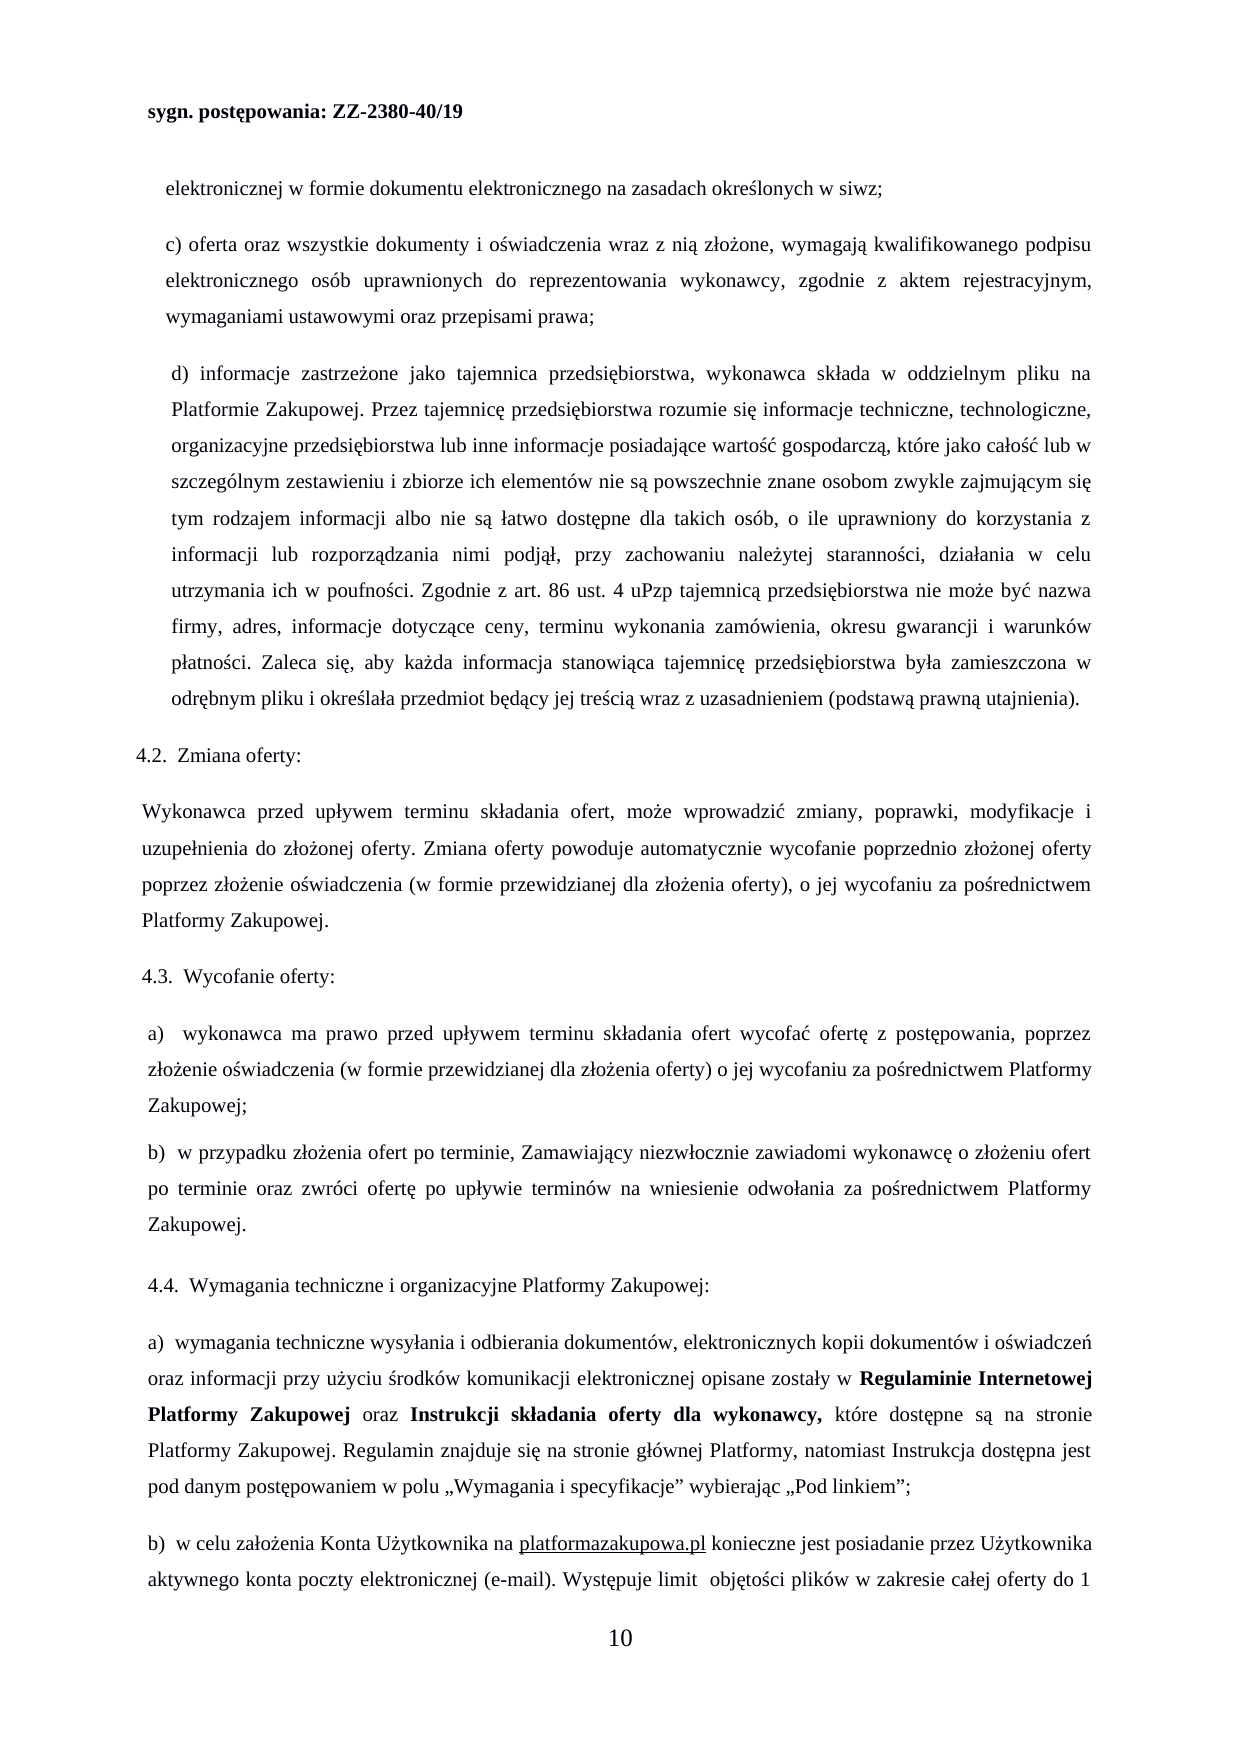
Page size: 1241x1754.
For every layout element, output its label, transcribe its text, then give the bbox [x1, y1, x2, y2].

list Wykonawca przed upływem terminu składania ofert, może wprowadzić zmiany, poprawki, modyfikacje i uzupełnienia do złożonej oferty. Zmiana oferty powoduje automatycznie wycofanie poprzednio złożonej oferty poprzez złożenie oświadczenia (w formie przewidzianej dla złożenia oferty), o jej wycofaniu za pośrednictwem Platformy Zakupowej. [100, 799, 1093, 932]
list Zmiana oferty: [136, 742, 1093, 767]
list c) oferta oraz wszystkie dokumenty i oświadczenia wraz z nią złożone, wymagają kwalifikowanego podpisu elektronicznego osób uprawnionych do reprezentowania wykonawcy, zgodnie z aktem rejestracyjnym, wymaganiami ustawowymi oraz przepisami prawa; [124, 232, 1093, 328]
list Wycofanie oferty: [142, 964, 1093, 988]
list elektronicznej w formie dokumentu elektronicznego na zasadach określonych w siwz; [124, 175, 1093, 199]
list b) w przypadku złożenia ofert po terminie, Zamawiający niezwłocznie zawiadomi wykonawcę o złożeniu ofert po terminie oraz zwróci ofertę po upływie terminów na wniesienie odwołania za pośrednictwem Platformy Zakupowej. [106, 1140, 1093, 1236]
list a) wymagania techniczne wysyłania i odbierania dokumentów, elektronicznych kopii dokumentów i oświadczeń oraz informacji przy użyciu środków komunikacji elektronicznej opisane zostały w Regulaminie Internetowej Platformy Zakupowej oraz Instrukcji składania oferty dla wykonawcy, które dostępne są na stronie Platformy Zakupowej. Regulamin znajduje się na stronie głównej Platformy, natomiast Instrukcja dostępna jest pod danym postępowaniem w polu „Wymagania i specyfikacje” wybierając „Pod linkiem”; [106, 1330, 1093, 1498]
list d) informacje zastrzeżone jako tajemnica przedsiębiorstwa, wykonawca składa w oddzielnym pliku na Platformie Zakupowej. Przez tajemnicę przedsiębiorstwa rozumie się informacje techniczne, technologiczne, organizacyjne przedsiębiorstwa lub inne informacje posiadające wartość gospodarczą, które jako całość lub w szczególnym zestawieniu i zbiorze ich elementów nie są powszechnie znane osobom zwykle zajmującym się tym rodzajem informacji albo nie są łatwo dostępne dla takich osób, o ile uprawniony do korzystania z informacji lub rozporządzania nimi podjął, przy zachowaniu należytej staranności, działania w celu utrzymania ich w poufności. Zgodnie z art. 86 ust. 4 uPzp tajemnicą przedsiębiorstwa nie może być nazwa firmy, adres, informacje dotyczące ceny, terminu wykonania zamówienia, okresu gwarancji i warunków płatności. Zaleca się, aby każda informacja stanowiąca tajemnicę przedsiębiorstwa była zamieszczona w odrębnym pliku i określała przedmiot będący jej treścią wraz z uzasadnieniem (podstawą prawną utajnienia). [130, 361, 1093, 710]
list Wymagania techniczne i organizacyjne Platformy Zakupowej: [148, 1273, 1093, 1297]
list b) w celu założenia Konta Użytkownika na platformazakupowa.pl konieczne jest posiadanie przez Użytkownika aktywnego konta poczty elektronicznej (e-mail). Występuje limit objętości plików w zakresie całej oferty do 1 [106, 1531, 1093, 1591]
list a) wykonawca ma prawo przed upływem terminu składania ofert wycofać ofertę z postępowania, poprzez złożenie oświadczenia (w formie przewidzianej dla złożenia oferty) o jej wycofaniu za pośrednictwem Platformy Zakupowej; [106, 1021, 1093, 1117]
